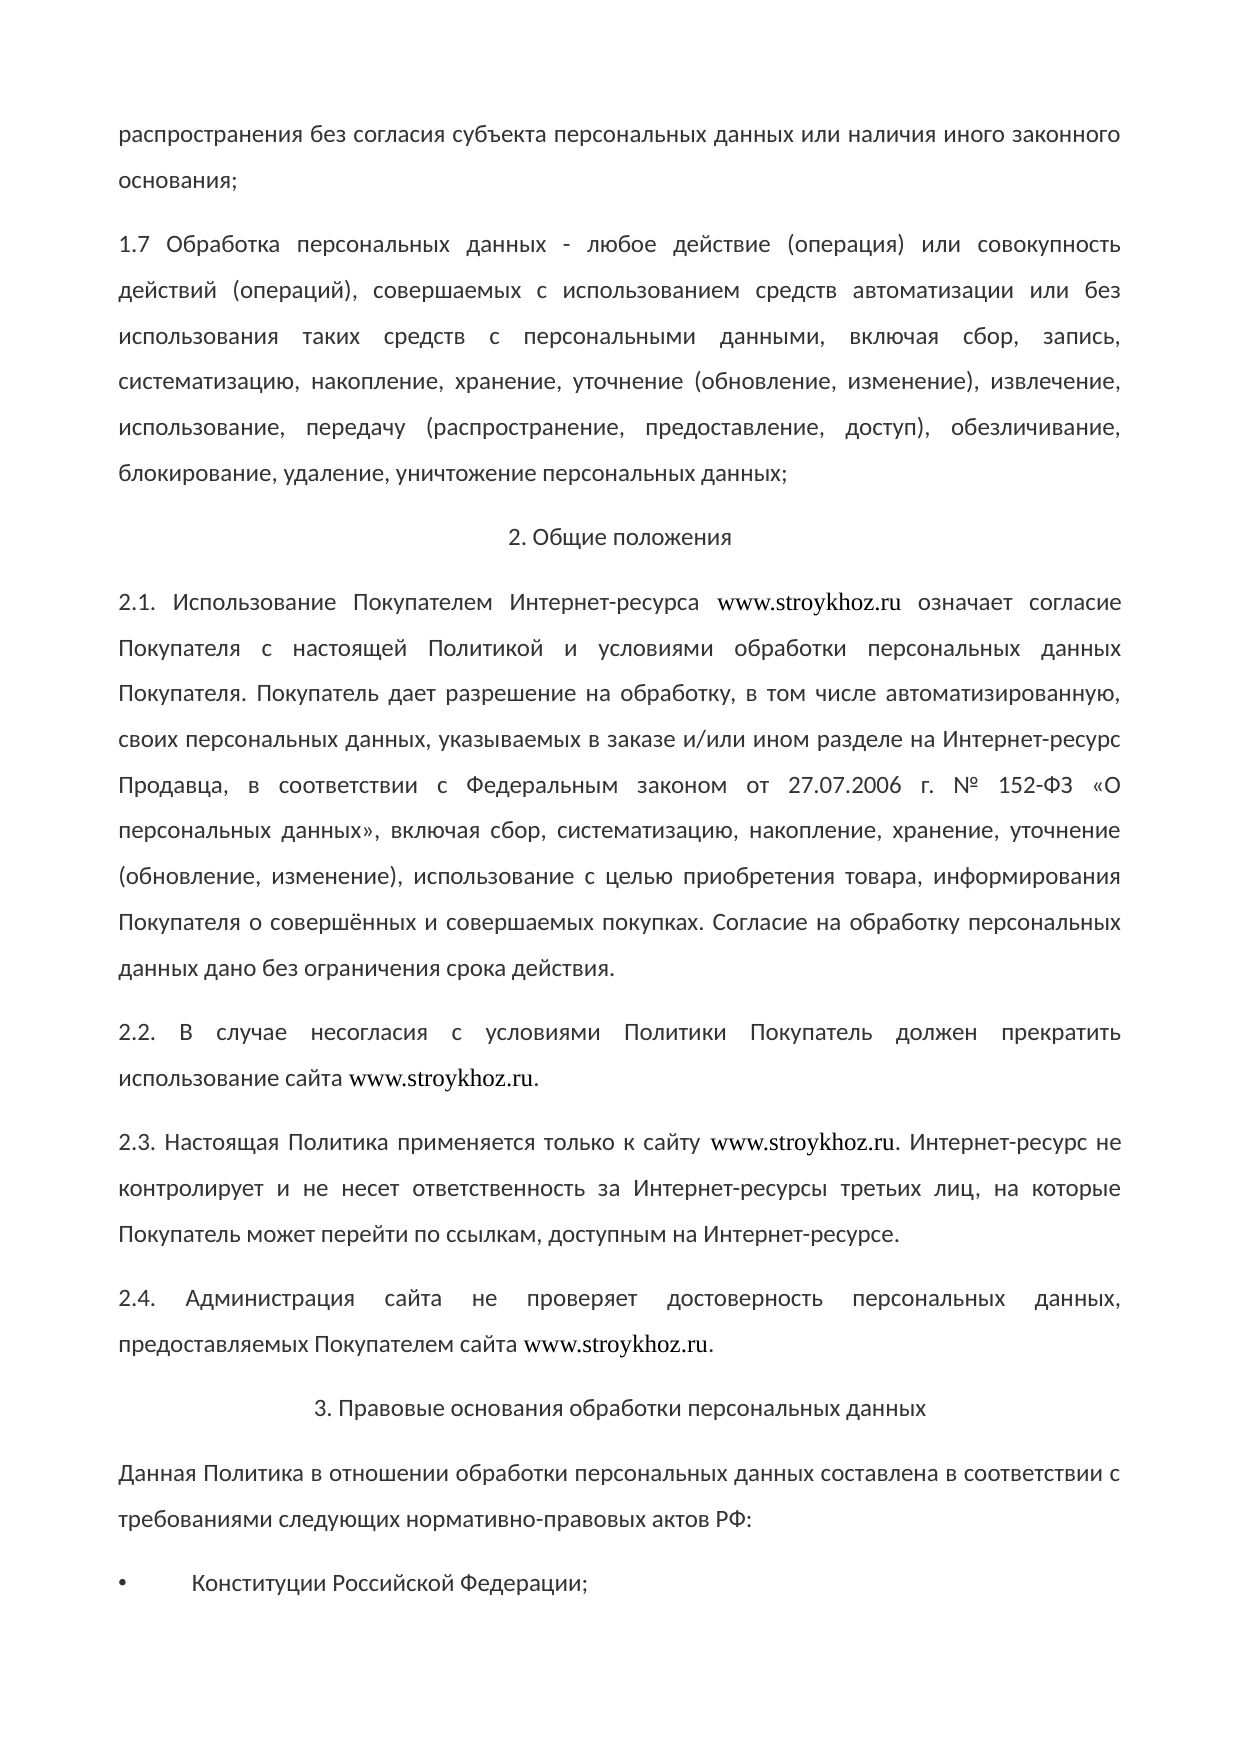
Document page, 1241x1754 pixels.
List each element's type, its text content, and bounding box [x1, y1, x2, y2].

list Конституции Российской Федерации; [118, 1567, 1122, 1598]
text 2.3. Настоящая Политика применяется только к сайту www.stroykhoz.ru. Интернет-ресурс не контролирует и не несет ответственность за Интернет-ресурсы третьих лиц, на которые Покупатель может перейти по ссылкам, доступным на Интернет-ресурсе. [118, 1126, 1122, 1248]
text 2.4. Администрация сайта не проверяет достоверность персональных данных, предоставляемых Покупателем сайта www.stroykhoz.ru. [118, 1282, 1122, 1359]
text 2.1. Использование Покупателем Интернет-ресурса www.stroykhoz.ru означает согласие Покупателя с настоящей Политикой и условиями обработки персональных данных Покупателя. Покупатель дает разрешение на обработку, в том числе автоматизированную, своих персональных данных, указываемых в заказе и/или ином разделе на Интернет-ресурс Продавца, в соответствии с Федеральным законом от 27.07.2006 г. № 152-ФЗ «О персональных данных», включая сбор, систематизацию, накопление, хранение, уточнение (обновление, изменение), использование с целью приобретения товара, информирования Покупателя о совершённых и совершаемых покупках. Согласие на обработку персональных данных дано без ограничения срока действия. [118, 586, 1122, 982]
text 2. Общие положения [118, 521, 1122, 552]
text 2.2. В случае несогласия с условиями Политики Покупатель должен прекратить использование сайта www.stroykhoz.ru. [118, 1016, 1122, 1092]
text 1.7 Обработка персональных данных - любое действие (операция) или совокупность действий (операций), совершаемых с использованием средств автоматизации или без использования таких средств с персональными данными, включая сбор, запись, систематизацию, накопление, хранение, уточнение (обновление, изменение), извлечение, использование, передачу (распространение, предоставление, доступ), обезличивание, блокирование, удаление, уничтожение персональных данных; [118, 228, 1122, 487]
text 3. Правовые основания обработки персональных данных [118, 1393, 1122, 1423]
text Данная Политика в отношении обработки персональных данных составлена в соответствии с требованиями следующих нормативно-правовых актов РФ: [118, 1457, 1122, 1533]
text распространения без согласия субъекта персональных данных или наличия иного законного основания; [118, 118, 1122, 194]
